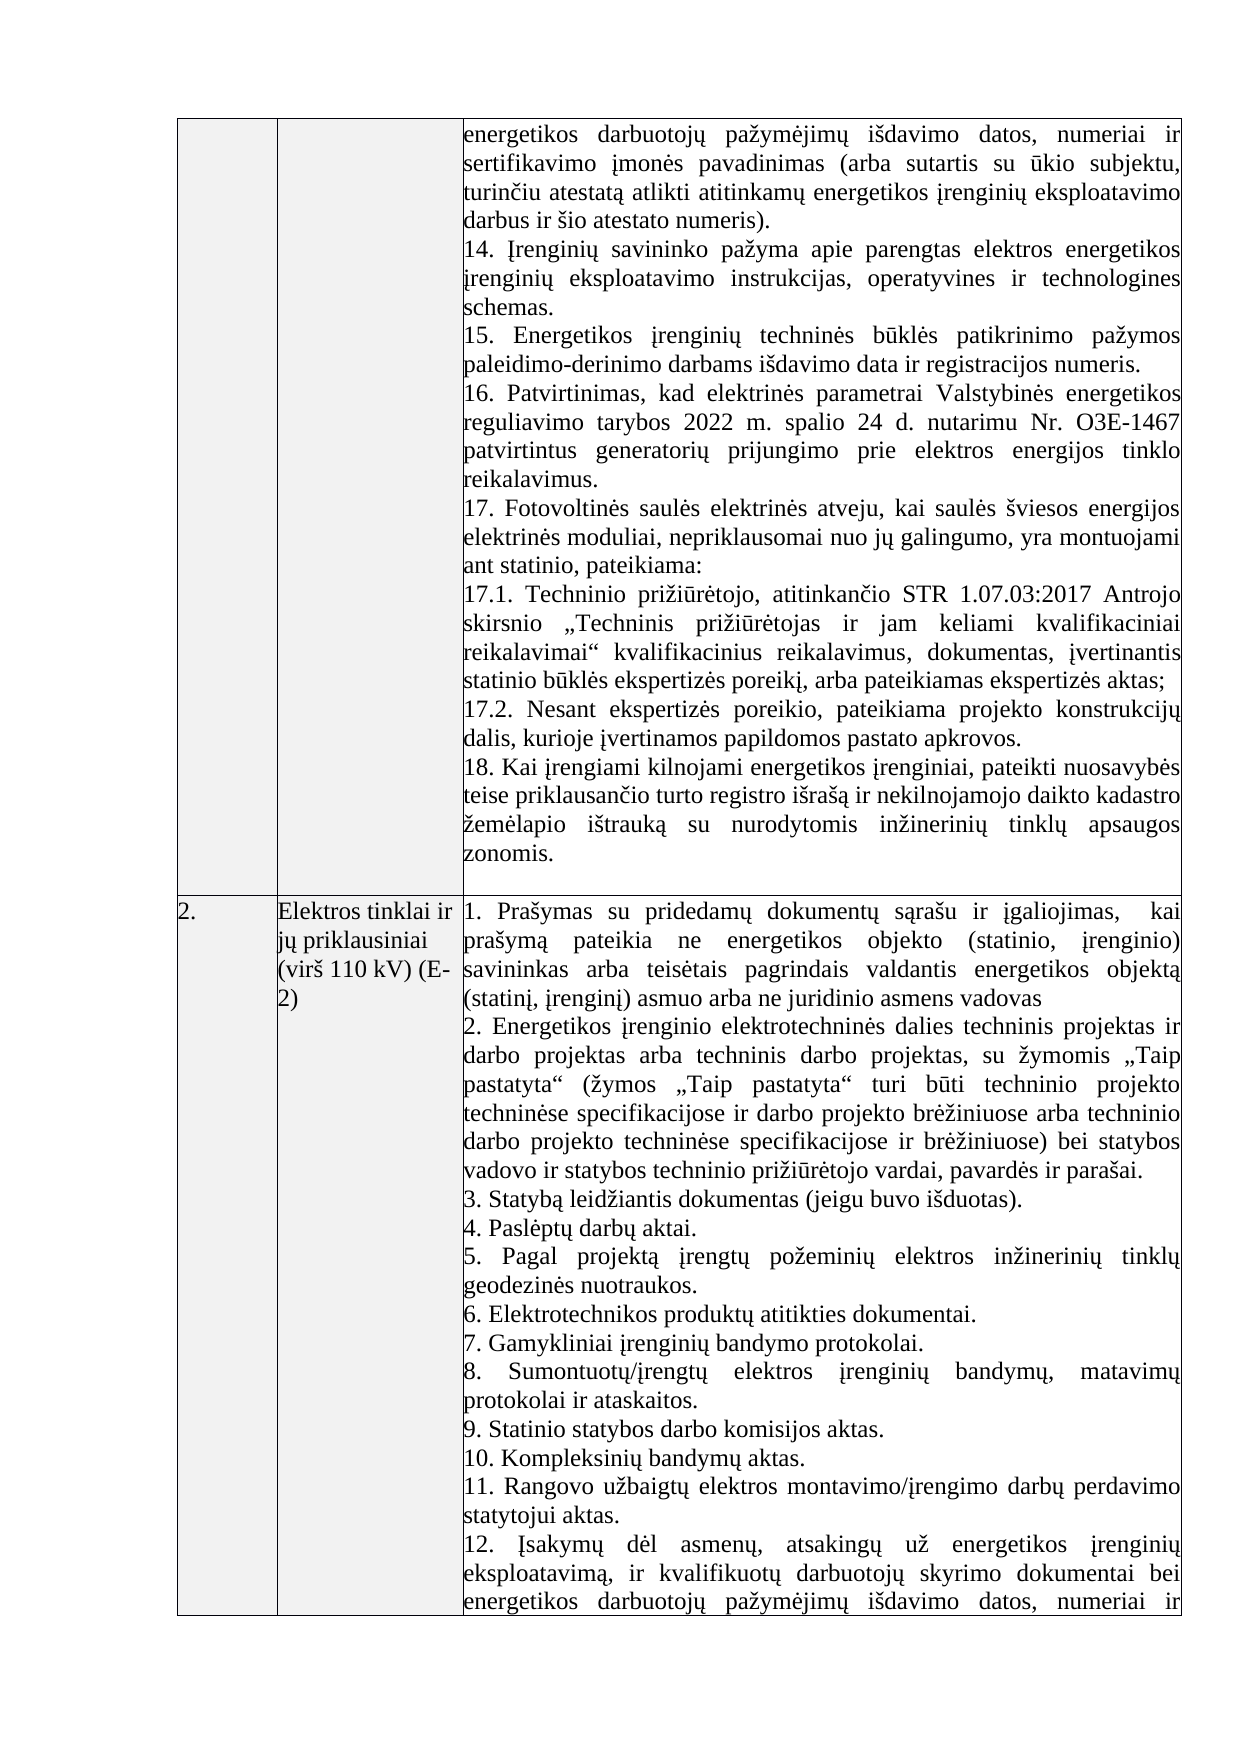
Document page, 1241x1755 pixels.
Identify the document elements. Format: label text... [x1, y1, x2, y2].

table_cell 2. [178, 896, 277, 1615]
table_cell [178, 119, 277, 895]
table_cell Elektros tinklai ir jų priklausiniai (virš 110 kV) (E-2) [278, 896, 463, 1615]
table_cell energetikos darbuotojų pažymėjimų išdavimo datos, numeriai ir sertifikavimo įmonės pavadinimas (arba sutartis su ūkio subjektu, turinčiu atestatą atlikti atitinkamų energetikos įrenginių eksploatavimo darbus ir šio atestato numeris). 14. Įrenginių savininko pažyma apie parengtas elektros energetikos įrenginių eksploatavimo instrukcijas, operatyvines ir technologines schemas. 15. Energetikos įrenginių techninės būklės patikrinimo pažymos paleidimo-derinimo darbams išdavimo data ir registracijos numeris. 16. Patvirtinimas, kad elektrinės parametrai Valstybinės energetikos reguliavimo tarybos 2022 m. spalio 24 d. nutarimu Nr. O3E-1467 patvirtintus generatorių prijungimo prie elektros energijos tinklo reikalavimus. 17. Fotovoltinės saulės elektrinės atveju, kai saulės šviesos energijos elektrinės moduliai, nepriklausomai nuo jų galingumo, yra montuojami ant statinio, pateikiama: 17.1. Techninio prižiūrėtojo, atitinkančio STR 1.07.03:2017 Antrojo skirsnio „Techninis prižiūrėtojas ir jam keliami kvalifikaciniai reikalavimai“ kvalifikacinius reikalavimus, dokumentas, įvertinantis statinio būklės ekspertizės poreikį, arba pateikiamas ekspertizės aktas; 17.2. Nesant ekspertizės poreikio, pateikiama projekto konstrukcijų dalis, kurioje įvertinamos papildomos pastato apkrovos. 18. Kai įrengiami kilnojami energetikos įrenginiai, pateikti nuosavybės teise priklausančio turto registro išrašą ir nekilnojamojo daikto kadastro žemėlapio ištrauką su nurodytomis inžinerinių tinklų apsaugos zonomis. [464, 119, 1181, 895]
table_cell [278, 119, 463, 895]
table_cell 1. Prašymas su pridedamų dokumentų sąrašu ir įgaliojimas, kai prašymą pateikia ne energetikos objekto (statinio, įrenginio) savininkas arba teisėtais pagrindais valdantis energetikos objektą (statinį, įrenginį) asmuo arba ne juridinio asmens vadovas 2. Energetikos įrenginio elektrotechninės dalies techninis projektas ir darbo projektas arba techninis darbo projektas, su žymomis „Taip pastatyta“ (žymos „Taip pastatyta“ turi būti techninio projekto techninėse specifikacijose ir darbo projekto brėžiniuose arba techninio darbo projekto techninėse specifikacijose ir brėžiniuose) bei statybos vadovo ir statybos techninio prižiūrėtojo vardai, pavardės ir parašai. 3. Statybą leidžiantis dokumentas (jeigu buvo išduotas). 4. Paslėptų darbų aktai. 5. Pagal projektą įrengtų požeminių elektros inžinerinių tinklų geodezinės nuotraukos. 6. Elektrotechnikos produktų atitikties dokumentai. 7. Gamykliniai įrenginių bandymo protokolai. 8. Sumontuotų/įrengtų elektros įrenginių bandymų, matavimų protokolai ir ataskaitos. 9. Statinio statybos darbo komisijos aktas. 10. Kompleksinių bandymų aktas. 11. Rangovo užbaigtų elektros montavimo/įrengimo darbų perdavimo statytojui aktas. 12. Įsakymų dėl asmenų, atsakingų už energetikos įrenginių eksploatavimą, ir kvalifikuotų darbuotojų skyrimo dokumentai bei energetikos darbuotojų pažymėjimų išdavimo datos, numeriai ir [464, 896, 1181, 1615]
